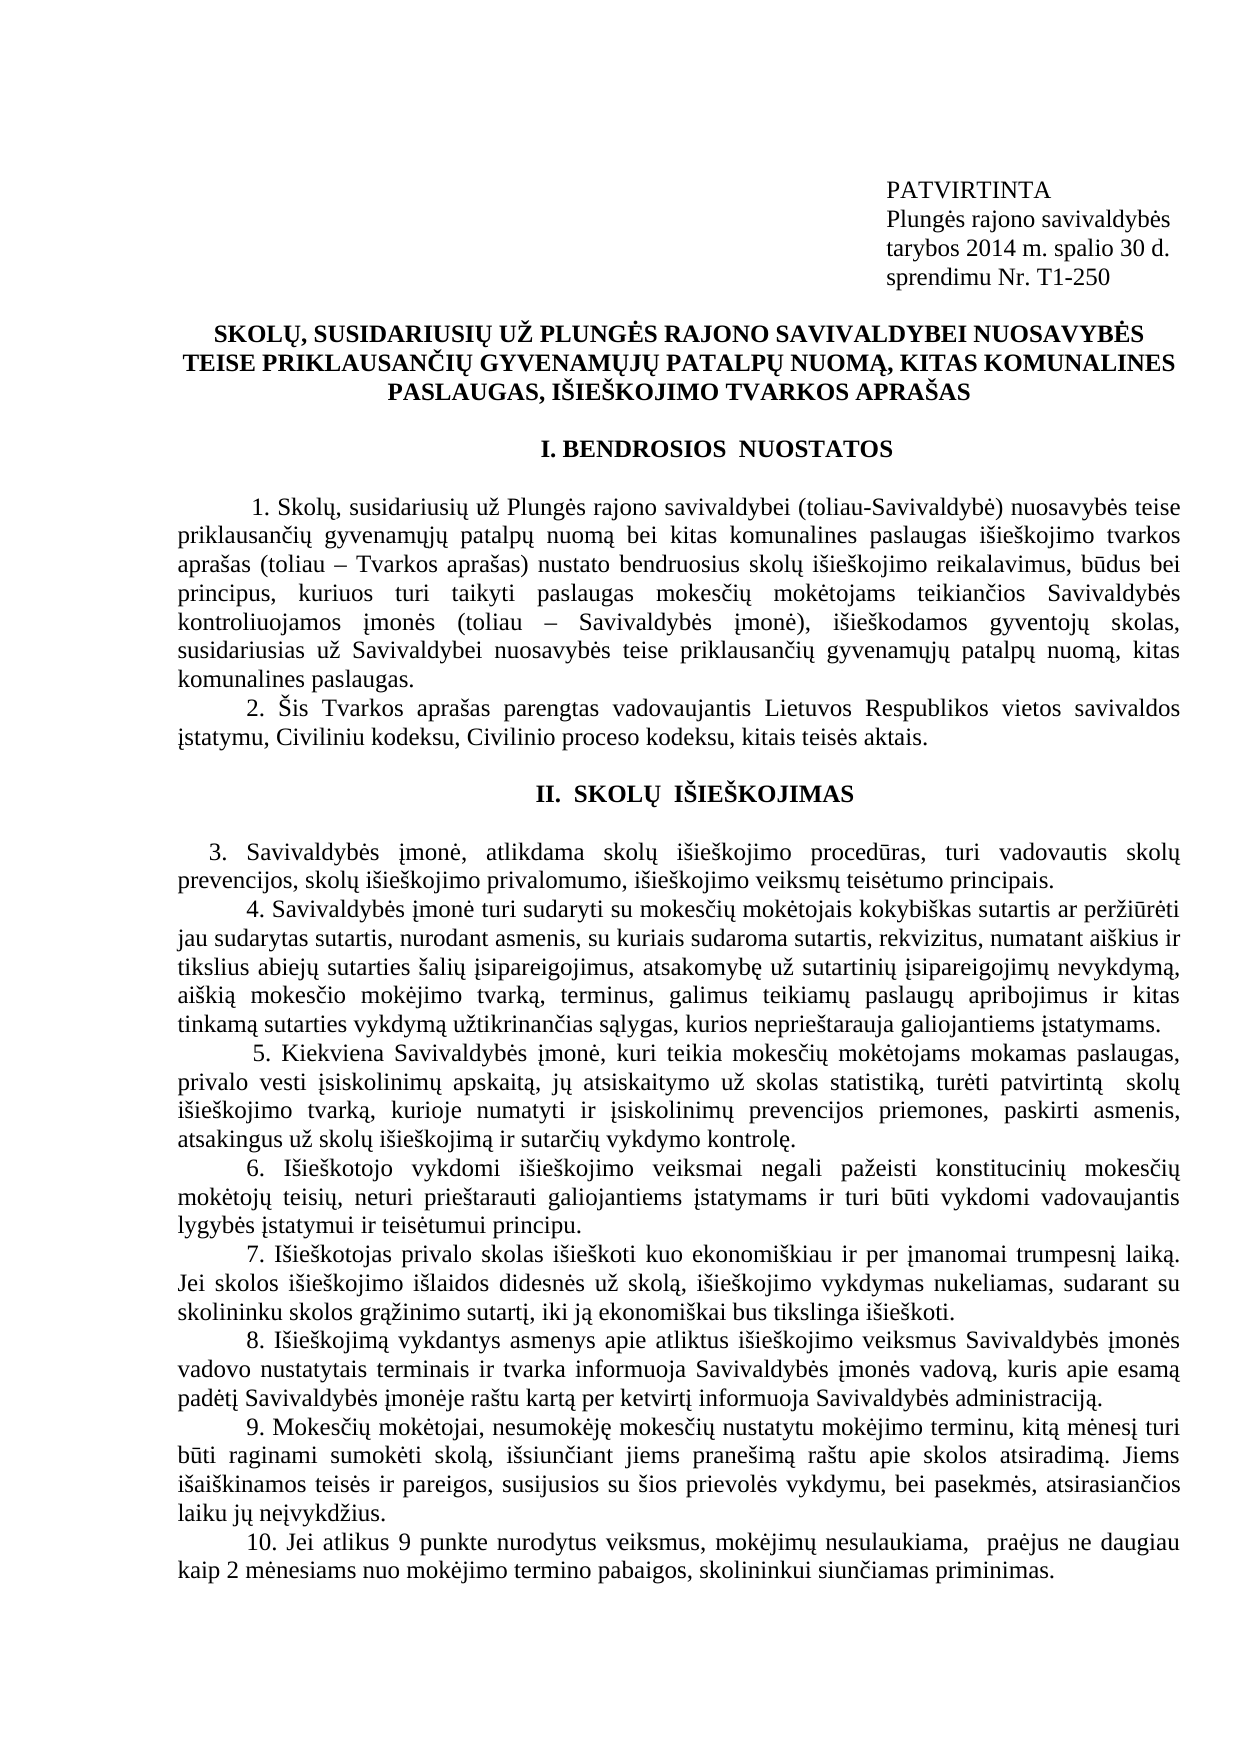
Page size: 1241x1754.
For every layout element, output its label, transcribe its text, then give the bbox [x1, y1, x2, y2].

text I. BENDROSIOS NUOSTATOS [177, 434, 1181, 463]
text 10. Jei atlikus 9 punkte nurodytus veiksmus, mokėjimų nesulaukiama, praėjus ne daugiau kaip 2 mėnesiams nuo mokėjimo termino pabaigos, skolininkui siunčiamas priminimas. [177, 1527, 1181, 1584]
text 5. Kiekviena Savivaldybės įmonė, kuri teikia mokesčių mokėtojams mokamas paslaugas, privalo vesti įsiskolinimų apskaitą, jų atsiskaitymo už skolas statistiką, turėti patvirtintą skolų išieškojimo tvarką, kurioje numatyti ir įsiskolinimų prevencijos priemones, paskirti asmenis, atsakingus už skolų išieškojimą ir sutarčių vykdymo kontrolę. [177, 1038, 1181, 1153]
text 6. Išieškotojo vykdomi išieškojimo veiksmai negali pažeisti konstitucinių mokesčių mokėtojų teisių, neturi prieštarauti galiojantiems įstatymams ir turi būti vykdomi vadovaujantis lygybės įstatymui ir teisėtumui principu. [177, 1153, 1181, 1239]
text Plungės rajono savivaldybės [886, 204, 1181, 233]
text 3. Savivaldybės įmonė, atlikdama skolų išieškojimo procedūras, turi vadovautis skolų prevencijos, skolų išieškojimo privalomumo, išieškojimo veiksmų teisėtumo principais. [177, 837, 1181, 894]
text II. SKOLŲ IŠIEŠKOJIMAS [177, 779, 1181, 808]
text 1. Skolų, susidariusių už Plungės rajono savivaldybei (toliau-Savivaldybė) nuosavybės teise priklausančių gyvenamųjų patalpų nuomą bei kitas komunalines paslaugas išieškojimo tvarkos aprašas (toliau – Tvarkos aprašas) nustato bendruosius skolų išieškojimo reikalavimus, būdus bei principus, kuriuos turi taikyti paslaugas mokesčių mokėtojams teikiančios Savivaldybės kontroliuojamos įmonės (toliau – Savivaldybės įmonė), išieškodamos gyventojų skolas, susidariusias už Savivaldybei nuosavybės teise priklausančių gyvenamųjų patalpų nuomą, kitas komunalines paslaugas. [177, 492, 1181, 693]
text 9. Mokesčių mokėtojai, nesumokėję mokesčių nustatytu mokėjimo terminu, kitą mėnesį turi būti raginami sumokėti skolą, išsiunčiant jiems pranešimą raštu apie skolos atsiradimą. Jiems išaiškinamos teisės ir pareigos, susijusios su šios prievolės vykdymu, bei pasekmės, atsirasiančios laiku jų neįvykdžius. [177, 1412, 1181, 1527]
text tarybos 2014 m. spalio 30 d. [886, 233, 1181, 262]
text 7. Išieškotojas privalo skolas išieškoti kuo ekonomiškiau ir per įmanomai trumpesnį laiką. Jei skolos išieškojimo išlaidos didesnės už skolą, išieškojimo vykdymas nukeliamas, sudarant su skolininku skolos grąžinimo sutartį, iki ją ekonomiškai bus tikslinga išieškoti. [177, 1239, 1181, 1326]
text PATVIRTINTA [886, 176, 1181, 204]
text 4. Savivaldybės įmonė turi sudaryti su mokesčių mokėtojais kokybiškas sutartis ar peržiūrėti jau sudarytas sutartis, nurodant asmenis, su kuriais sudaroma sutartis, rekvizitus, numatant aiškius ir tikslius abiejų sutarties šalių įsipareigojimus, atsakomybę už sutartinių įsipareigojimų nevykdymą, aiškią mokesčio mokėjimo tvarką, terminus, galimus teikiamų paslaugų apribojimus ir kitas tinkamą sutarties vykdymą užtikrinančias sąlygas, kurios neprieštarauja galiojantiems įstatymams. [177, 894, 1181, 1038]
text sprendimu Nr. T1-250 [886, 262, 1181, 291]
text 8. Išieškojimą vykdantys asmenys apie atliktus išieškojimo veiksmus Savivaldybės įmonės vadovo nustatytais terminais ir tvarka informuoja Savivaldybės įmonės vadovą, kuris apie esamą padėtį Savivaldybės įmonėje raštu kartą per ketvirtį informuoja Savivaldybės administraciją. [177, 1326, 1181, 1412]
text 2. Šis Tvarkos aprašas parengtas vadovaujantis Lietuvos Respublikos vietos savivaldos įstatymu, Civiliniu kodeksu, Civilinio proceso kodeksu, kitais teisės aktais. [177, 693, 1181, 751]
text SKOLŲ, SUSIDARIUSIŲ UŽ PLUNGĖS RAJONO SAVIVALDYBEI NUOSAVYBĖS TEISE PRIKLAUSANČIŲ GYVENAMŲJŲ PATALPŲ NUOMĄ, KITAS KOMUNALINES PASLAUGAS, IŠIEŠKOJIMO TVARKOS APRAŠAS [177, 319, 1181, 406]
